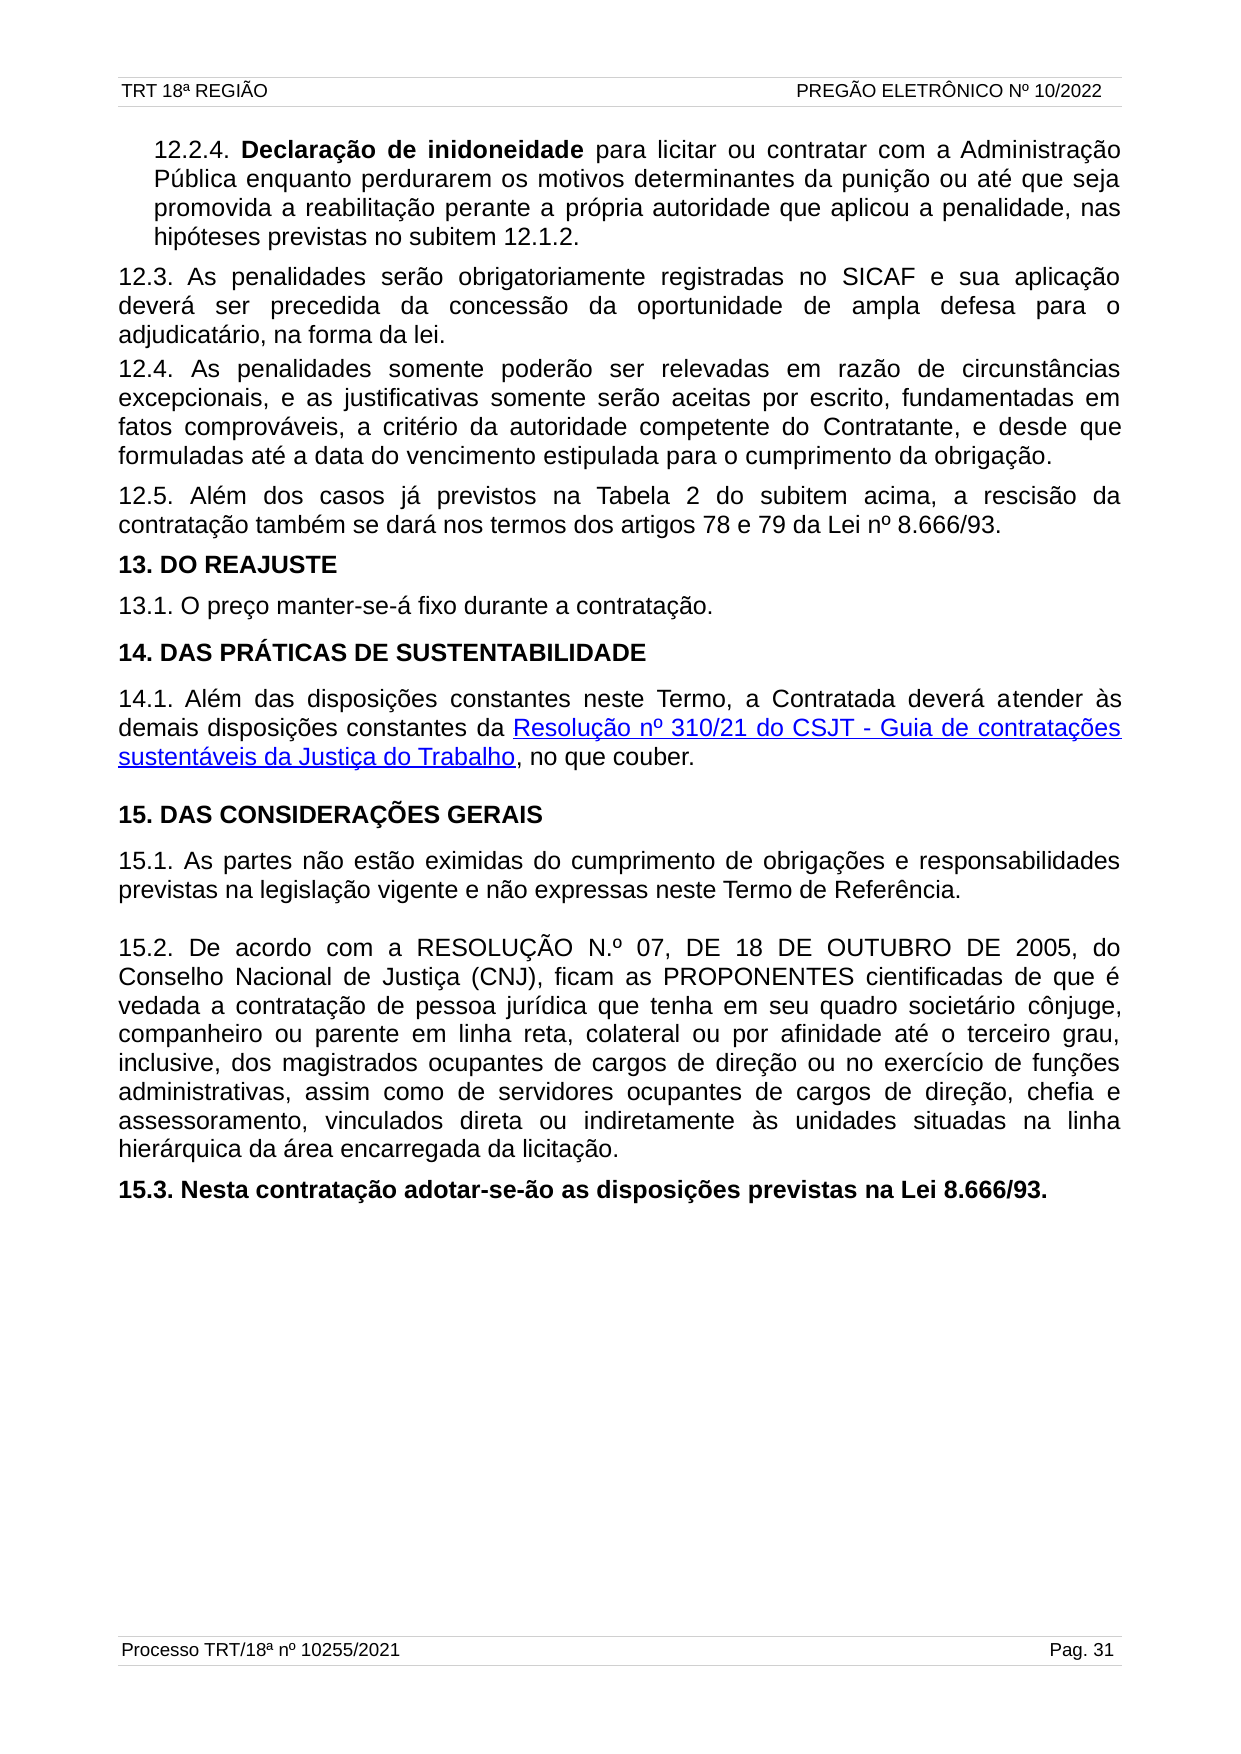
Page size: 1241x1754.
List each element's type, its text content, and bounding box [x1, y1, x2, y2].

text 14.1. Além das disposições constantes neste Termo, a Contratada deverá atender às demais disposições constantes da Resolução nº 310/21 do CSJT - Guia de contratações sustentáveis da Justiça do Trabalho, no que couber. [118, 684, 1122, 770]
text 12.3. As penalidades serão obrigatoriamente registradas no SICAF e sua aplicação deverá ser precedida da concessão da oportunidade de ampla defesa para o adjudicatário, na forma da lei. [118, 262, 1122, 348]
text 15.3. Nesta contratação adotar-se-ão as disposições previstas na Lei 8.666/93. [118, 1175, 1122, 1204]
text 13. DO REAJUSTE [118, 551, 1122, 579]
text 15.2. De acordo com a RESOLUÇÃO N.º 07, DE 18 DE OUTUBRO DE 2005, do Conselho Nacional de Justiça (CNJ), ficam as PROPONENTES cientificadas de que é vedada a contratação de pessoa jurídica que tenha em seu quadro societário cônjuge, companheiro ou parente em linha reta, colateral ou por afinidade até o terceiro grau, inclusive, dos magistrados ocupantes de cargos de direção ou no exercício de funções administrativas, assim como de servidores ocupantes de cargos de direção, chefia e assessoramento, vinculados direta ou indiretamente às unidades situadas na linha hierárquica da área encarregada da licitação. [118, 933, 1122, 1163]
text 12.5. Além dos casos já previstos na Tabela 2 do subitem acima, a rescisão da contratação também se dará nos termos dos artigos 78 e 79 da Lei nº 8.666/93. [118, 481, 1122, 539]
text 15.1. As partes não estão eximidas do cumprimento de obrigações e responsabilidades previstas na legislação vigente e não expressas neste Termo de Referência. [118, 846, 1122, 904]
text 13.1. O preço manter-se-á fixo durante a contratação. [118, 591, 1122, 620]
text 12.2.4. Declaração de inidoneidade para licitar ou contratar com a Administração Pública enquanto perdurarem os motivos determinantes da punição ou até que seja promovida a reabilitação perante a própria autoridade que aplicou a penalidade, nas hipóteses previstas no subitem 12.1.2. [153, 136, 1122, 251]
text 12.4. As penalidades somente poderão ser relevadas em razão de circunstâncias excepcionais, e as justificativas somente serão aceitas por escrito, fundamentadas em fatos comprováveis, a critério da autoridade competente do Contratante, e desde que formuladas até a data do vencimento estipulada para o cumprimento da obrigação. [118, 354, 1122, 469]
text 15. DAS CONSIDERAÇÕES GERAIS [118, 800, 1122, 828]
text 14. DAS PRÁTICAS DE SUSTENTABILIDADE [118, 637, 1122, 666]
